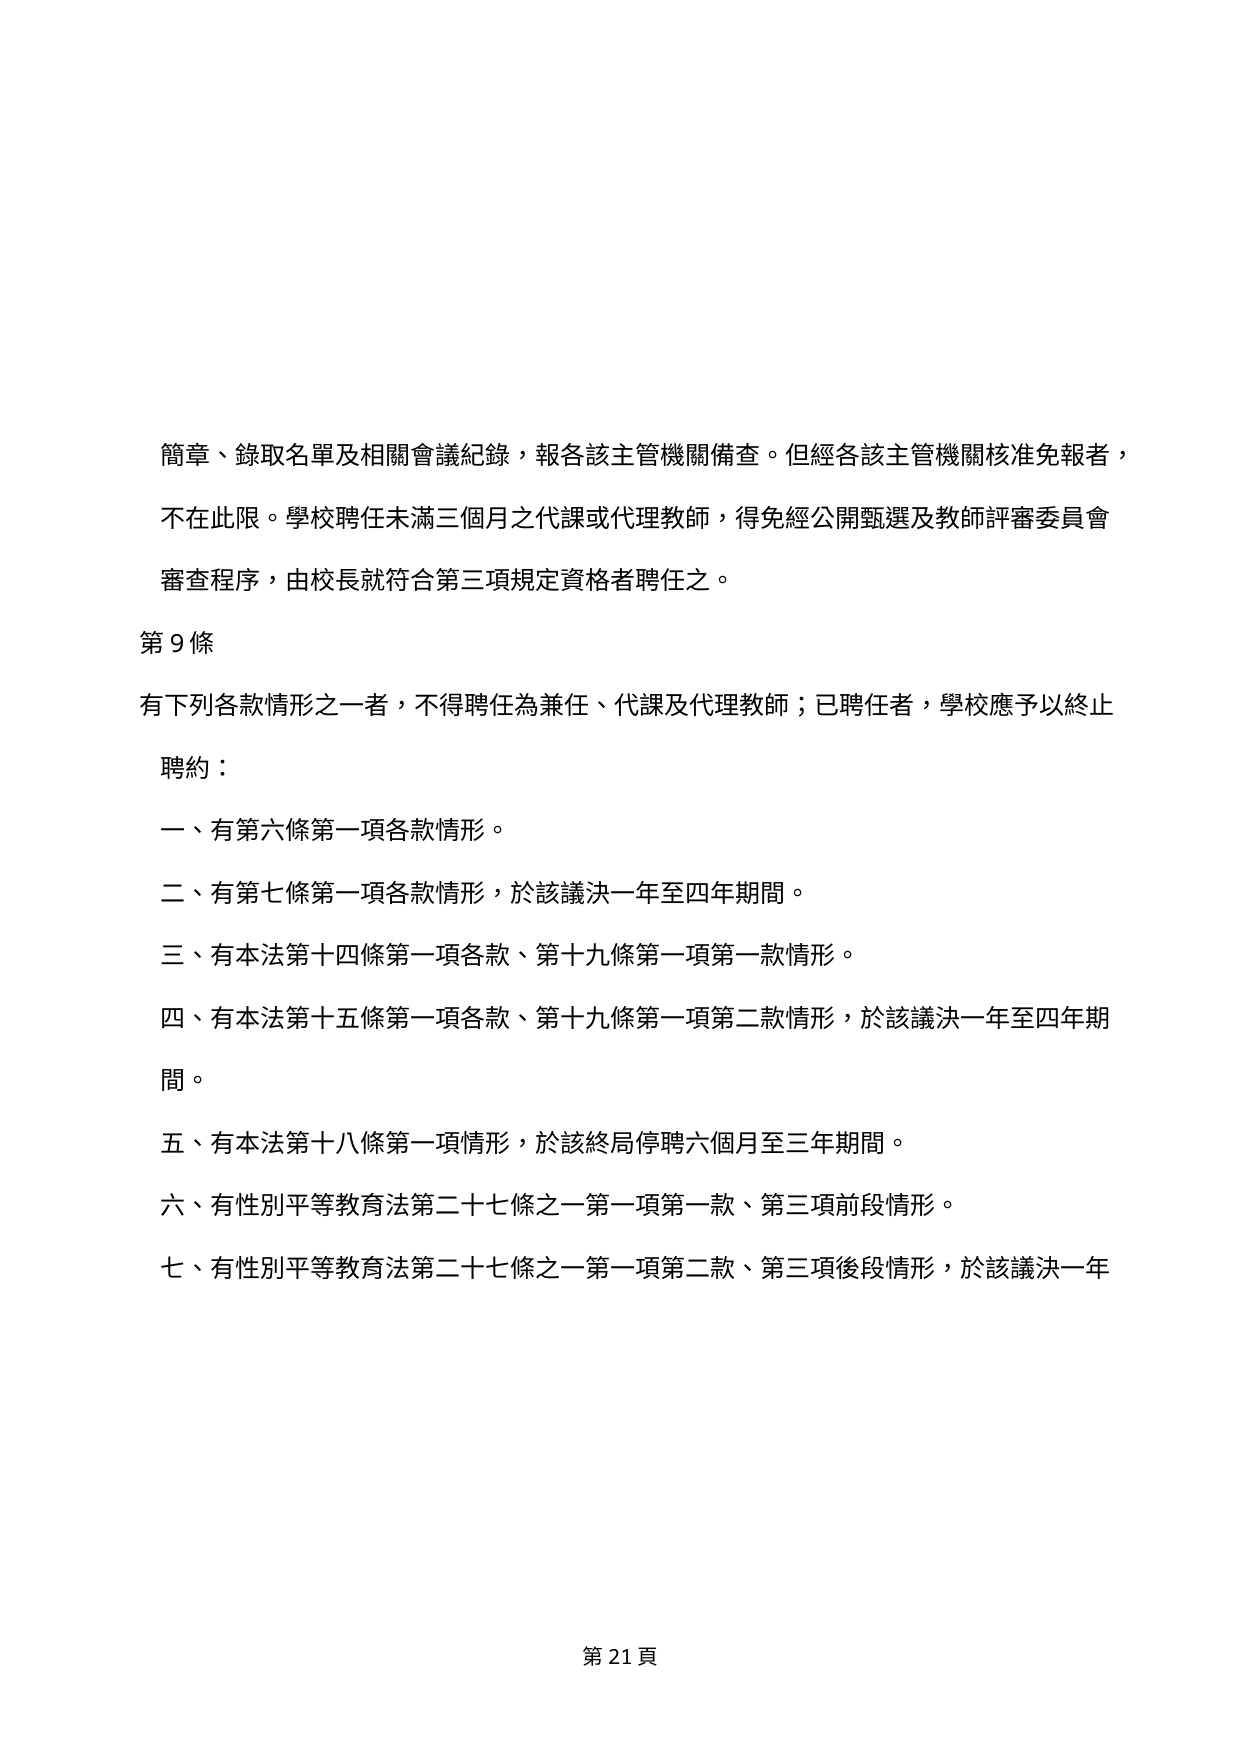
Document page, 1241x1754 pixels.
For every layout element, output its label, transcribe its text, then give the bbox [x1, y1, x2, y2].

text 第3條 學校聘任兼任教師，應由校長就具有各該教育階段、科（類）合格教師證書者聘任之。學校藝術才能班因課程安排需要聘任兼任教師，得由校長就校外具藝術專長者聘任之，不受前項規定資格之限制。學校聘任三個月以上之代課、代理教師，應依下列資格順序公開甄選，經教師評審委員會審查通過後，由校長聘任之： 一、具有各該教育階段、科（類）合格教師證書者。 二、無前款人員報名或前款人員經甄選未通過者，得為具有修畢師資職前教育課程，取得修畢證明書者。 三、無前款人員報名或前款人員經甄選未通過者，得為具有大學以上畢業者。 前項第二款、第三款資格，應以具出缺科（類）專長者，優先聘任之。 第三項甄選作業，得以一次公告分次招考方式辦理；甄選作業完竣後，學校應檢附甄選簡章、錄取名單及相關會議紀錄，報各該主管機關備查。但經各該主管機關核准免報者，不在此限。學校聘任未滿三個月之代課或代理教師，得免經公開甄選及教師評審委員會審查程序，由校長就符合第三項規定資格者聘任之。 [139, 412, 1122, 600]
text 第9條 [139, 600, 1122, 662]
text 有下列各款情形之一者，不得聘任為兼任、代課及代理教師；已聘任者，學校應予以終止聘約： 一、有第六條第一項各款情形。 二、有第七條第一項各款情形，於該議決一年至四年期間。 三、有本法第十四條第一項各款、第十九條第一項第一款情形。 四、有本法第十五條第一項各款、第十九條第一項第二款情形，於該議決一年至四年期間。 五、有本法第十八條第一項情形，於該終局停聘六個月至三年期間。 六、有性別平等教育法第二十七條之一第一項第一款、第三項前段情形。 七、有性別平等教育法第二十七條之一第一項第二款、第三項後段情形，於該議決一年至四年期間。 有前項各款情形，且屬依第十條、本法第二十條第一項或性別平等教育法第二十七條之一第四項規定通報有案者，未聘任者，不得聘任；已聘任者，免經教師評審委員會、學校性別平等教育委員會或依法令組成之相關委員會審議，由學校逕予終止聘約；非屬依第十條、本法第二十條第一項或性別平等教育法第二十七條之一第四項規定通報有案者，學校應依第六條或第七條規定辦理，未聘任者，不得聘任；已聘任者，予以終止聘約。 [139, 662, 1122, 1287]
